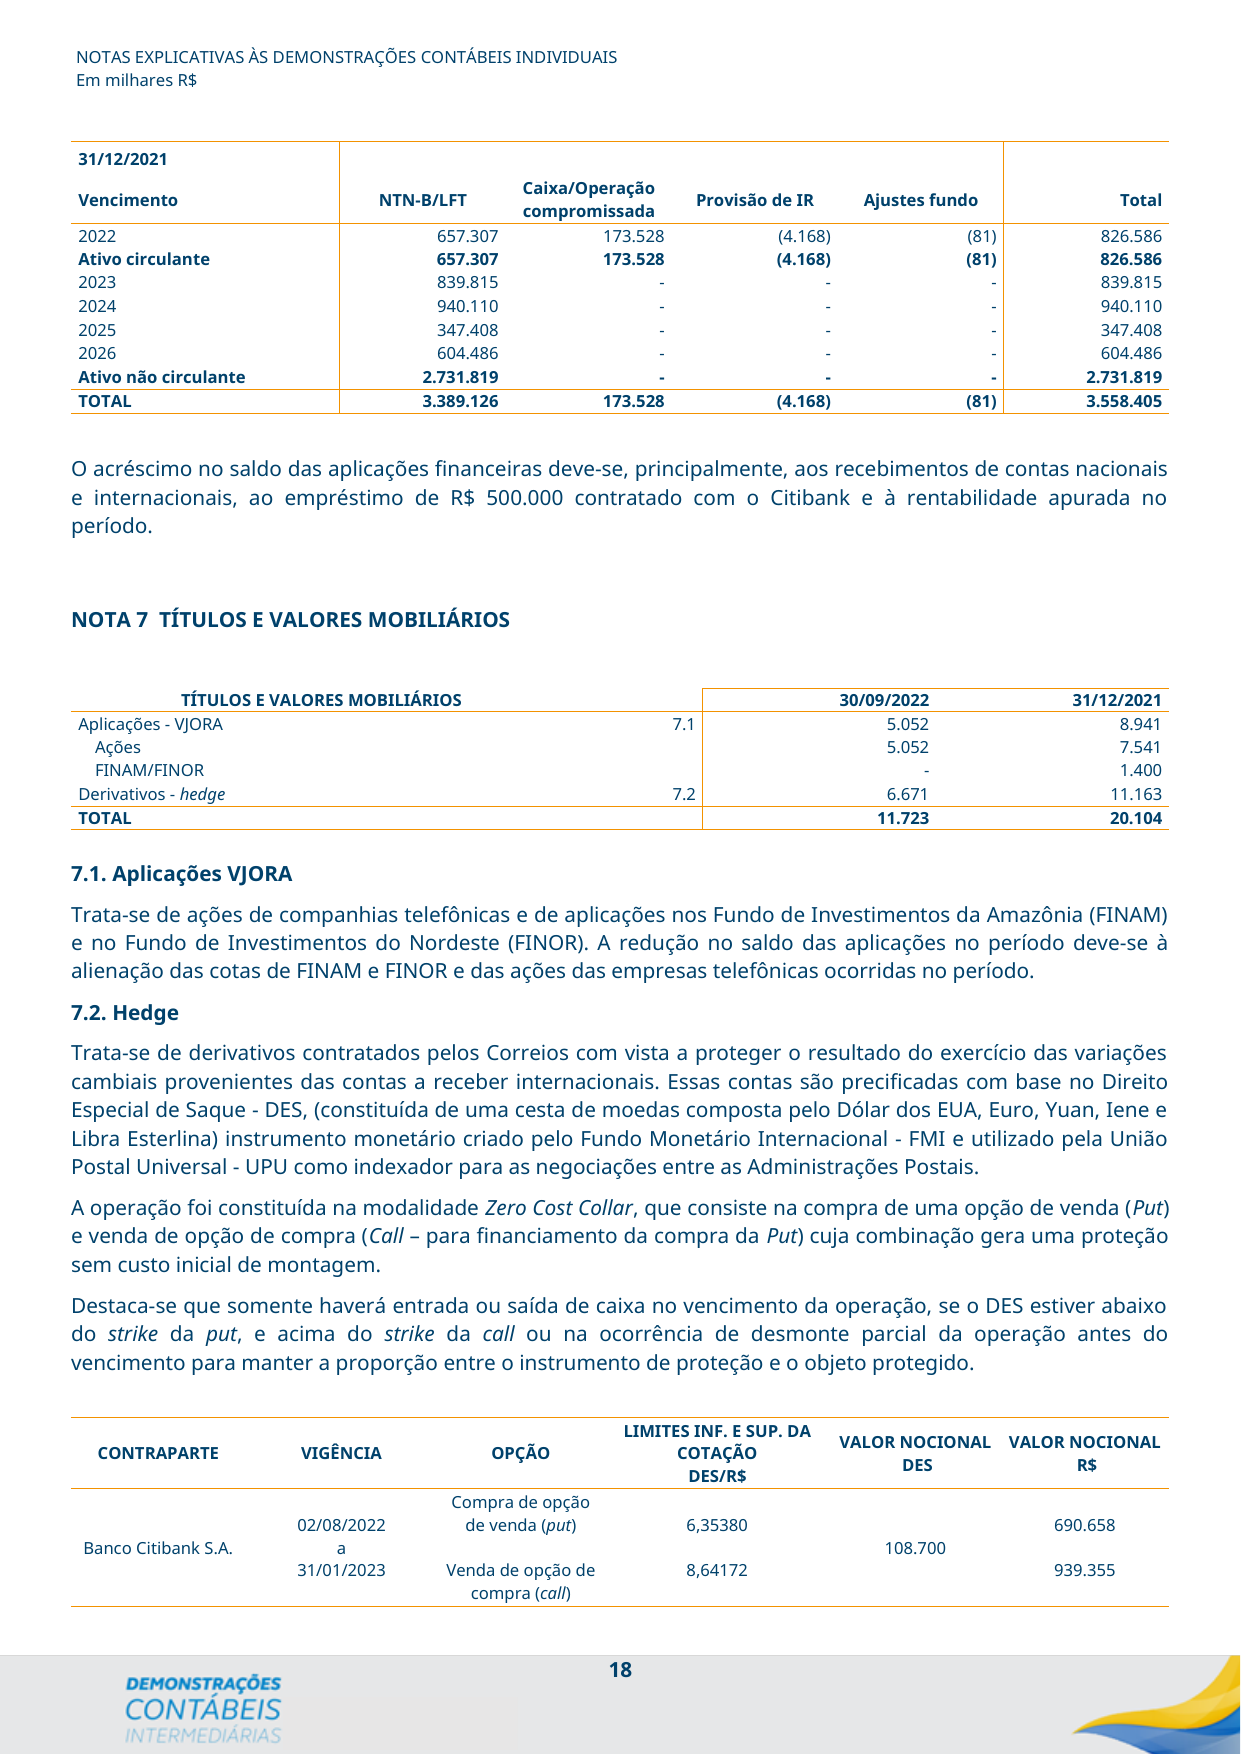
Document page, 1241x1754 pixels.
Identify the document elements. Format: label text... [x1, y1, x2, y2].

table_cell 2023 [71, 271, 339, 294]
table_header 31/12/2021 [71, 142, 339, 176]
table_header 31/12/2021 [936, 689, 1169, 711]
table_cell 02/08/2022 a 31/01/2023 [245, 1489, 437, 1606]
text A operação foi constituída na modalidade Zero Cost Collar, que consiste na compra de uma opção de venda (Put) e venda de opção de compra (Call – para financiamento da compra da Put) cuja combinação gera uma proteção sem custo inicial de montagem. [71, 1193, 1169, 1278]
table_header TÍTULOS E VALORES MOBILIÁRIOS [71, 688, 572, 711]
table_cell [572, 735, 702, 758]
table_cell Ativo não circulante [71, 365, 339, 389]
table_cell 604.486 [340, 341, 506, 365]
table_cell 11.723 [703, 807, 936, 829]
table_cell 2024 [71, 294, 339, 318]
table_header [838, 142, 1003, 176]
table_cell (4.168) [672, 224, 838, 247]
table_cell 826.586 [1004, 247, 1169, 271]
table_header [340, 142, 506, 176]
table_cell Ativo circulante [71, 247, 339, 271]
table_cell 657.307 [340, 224, 506, 247]
table_cell Total [1004, 176, 1169, 223]
table_cell [572, 759, 702, 782]
table_cell Provisão de IR [672, 176, 838, 223]
list Hedge [71, 998, 1169, 1026]
table_cell 839.815 [340, 271, 506, 294]
table_cell 657.307 [340, 247, 506, 271]
table_cell Caixa/Operação compromissada [506, 176, 672, 223]
table_cell [572, 807, 702, 829]
table_cell - [672, 341, 838, 365]
table_cell 2022 [71, 224, 339, 247]
table_cell 7.2 [572, 782, 702, 806]
table_cell 940.110 [340, 294, 506, 318]
table_header [506, 142, 672, 176]
table_cell - [838, 365, 1003, 389]
table_cell - [506, 294, 672, 318]
table_cell FINAM/FINOR [71, 759, 572, 782]
table_cell - [506, 365, 672, 389]
table_cell 6,35380 8,64172 [604, 1489, 830, 1606]
table_cell - [838, 318, 1003, 341]
table_cell (4.168) [672, 247, 838, 271]
table_cell 5.052 [703, 735, 936, 758]
table_cell Aplicações - VJORA [71, 712, 572, 735]
table_cell Compra de opção de venda (put) Venda de opção de compra (call) [437, 1489, 604, 1606]
list Aplicações VJORA [71, 859, 1169, 887]
table_cell 20.104 [936, 807, 1169, 829]
text O acréscimo no saldo das aplicações financeiras deve-se, principalmente, aos recebimentos de contas nacionais e internacionais, ao empréstimo de R$ 500.000 contratado com o Citibank e à rentabilidade apurada no período. [71, 454, 1169, 540]
table_cell - [506, 341, 672, 365]
text Destaca-se que somente haverá entrada ou saída de caixa no vencimento da operação, se o DES estiver abaixo do strike da put, e acima do strike da call ou na ocorrência de desmonte parcial da operação antes do vencimento para manter a proporção entre o instrumento de proteção e o objeto protegido. [71, 1291, 1169, 1376]
table_cell - [838, 271, 1003, 294]
table_cell - [672, 365, 838, 389]
table_header VALOR NOCIONAL R$ [1000, 1418, 1169, 1488]
table_header OPÇÃO [437, 1418, 604, 1488]
table_cell (81) [838, 247, 1003, 271]
subtitle TÍTULOS E VALORES MOBILIÁRIOS [71, 606, 1169, 634]
table_cell 6.671 [703, 782, 936, 806]
table_cell (81) [838, 390, 1003, 412]
table_header [1004, 142, 1169, 176]
picture [0, 1654, 1241, 1754]
table_cell NTN-B/LFT [340, 176, 506, 223]
table_cell - [838, 294, 1003, 318]
table_cell 1.400 [936, 759, 1169, 782]
table_cell 3.389.126 [340, 390, 506, 412]
table_cell 604.486 [1004, 341, 1169, 365]
table_header VALOR NOCIONAL DES [830, 1418, 1000, 1488]
table_cell 690.658 939.355 [1000, 1489, 1169, 1606]
table_header CONTRAPARTE [71, 1418, 245, 1488]
table_cell 7.541 [936, 735, 1169, 758]
table_cell 8.941 [936, 712, 1169, 735]
table_cell - [506, 271, 672, 294]
table_cell - [672, 318, 838, 341]
table_cell - [672, 294, 838, 318]
table_header [572, 688, 702, 711]
text Trata-se de ações de companhias telefônicas e de aplicações nos Fundo de Investimentos da Amazônia (FINAM) e no Fundo de Investimentos do Nordeste (FINOR). A redução no saldo das aplicações no período deve-se à alienação das cotas de FINAM e FINOR e das ações das empresas telefônicas ocorridas no período. [71, 900, 1169, 985]
table_cell Ações [71, 735, 572, 758]
table_cell - [838, 341, 1003, 365]
table_cell 108.700 [830, 1489, 1000, 1606]
table_cell Vencimento [71, 176, 339, 223]
table_cell 2.731.819 [340, 365, 506, 389]
table_cell 2.731.819 [1004, 365, 1169, 389]
table_header VIGÊNCIA [245, 1418, 437, 1488]
table_cell 347.408 [340, 318, 506, 341]
table_cell 2025 [71, 318, 339, 341]
table_cell 5.052 [703, 712, 936, 735]
table_cell 347.408 [1004, 318, 1169, 341]
table_cell - [672, 271, 838, 294]
table_header 30/09/2022 [703, 689, 936, 711]
table_cell - [703, 759, 936, 782]
table_cell Ajustes fundo [838, 176, 1003, 223]
table_cell Derivativos - hedge [71, 782, 572, 806]
table_cell (4.168) [672, 390, 838, 412]
table_cell - [506, 318, 672, 341]
table_cell 173.528 [506, 247, 672, 271]
table_cell 839.815 [1004, 271, 1169, 294]
table_header [672, 142, 838, 176]
table_cell 173.528 [506, 390, 672, 412]
table_cell 2026 [71, 341, 339, 365]
table_cell 11.163 [936, 782, 1169, 806]
table_cell (81) [838, 224, 1003, 247]
table_cell 173.528 [506, 224, 672, 247]
table_header LIMITES INF. E SUP. DA COTAÇÃO DES/R$ [604, 1418, 830, 1488]
table_cell Banco Citibank S.A. [71, 1489, 245, 1606]
text Trata-se de derivativos contratados pelos Correios com vista a proteger o resultado do exercício das variações cambiais provenientes das contas a receber internacionais. Essas contas são precificadas com base no Direito Especial de Saque - DES, (constituída de uma cesta de moedas composta pelo Dólar dos EUA, Euro, Yuan, Iene e Libra Esterlina) instrumento monetário criado pelo Fundo Monetário Internacional - FMI e utilizado pela União Postal Universal - UPU como indexador para as negociações entre as Administrações Postais. [71, 1038, 1169, 1181]
table_cell TOTAL [71, 390, 339, 412]
table_cell 940.110 [1004, 294, 1169, 318]
table_cell 7.1 [572, 712, 702, 735]
table_cell 3.558.405 [1004, 390, 1169, 412]
table_cell TOTAL [71, 807, 572, 829]
table_cell 826.586 [1004, 224, 1169, 247]
